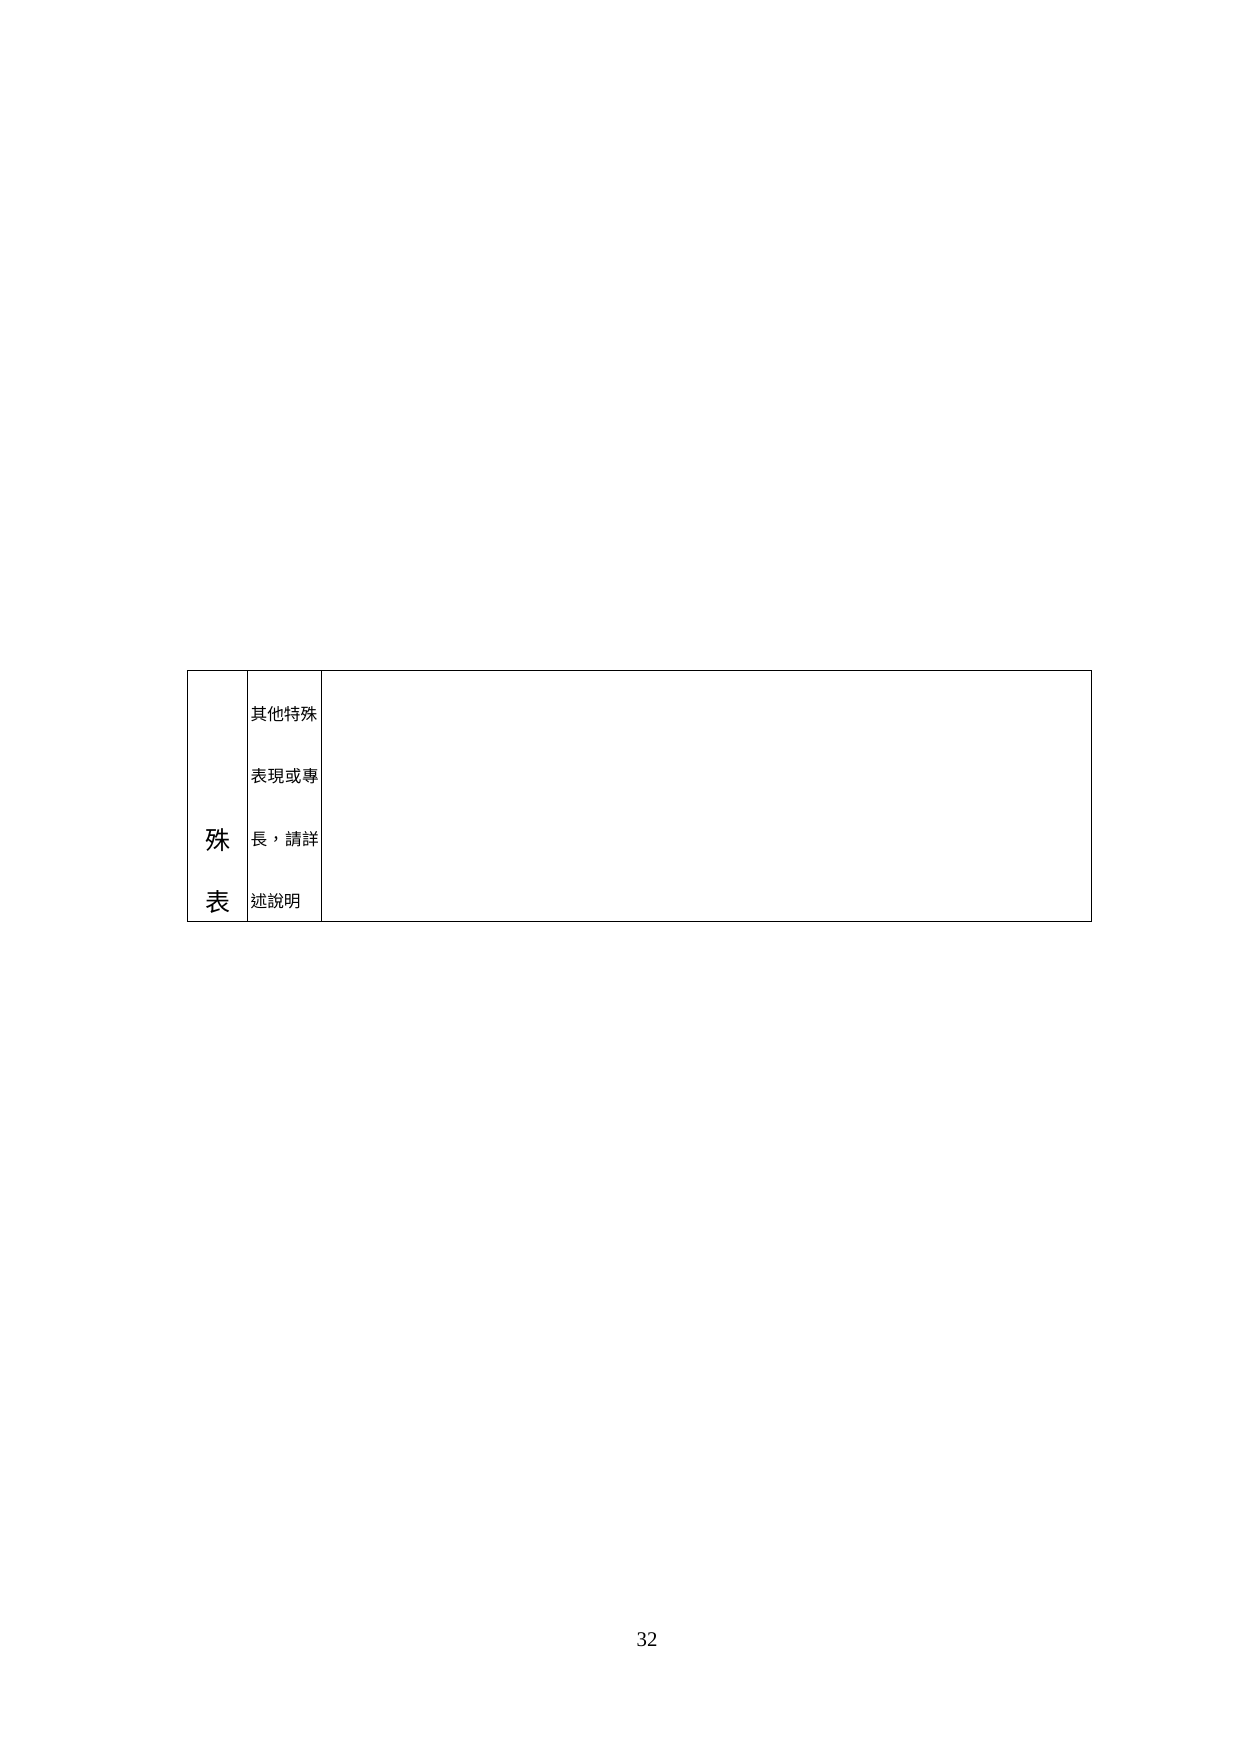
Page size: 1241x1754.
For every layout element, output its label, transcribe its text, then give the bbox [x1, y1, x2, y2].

table_header 專長及特殊表現 [188, 671, 247, 921]
table_cell [322, 671, 1091, 921]
table_cell 其他特殊 表現或專長，請詳述說明 [248, 671, 321, 921]
